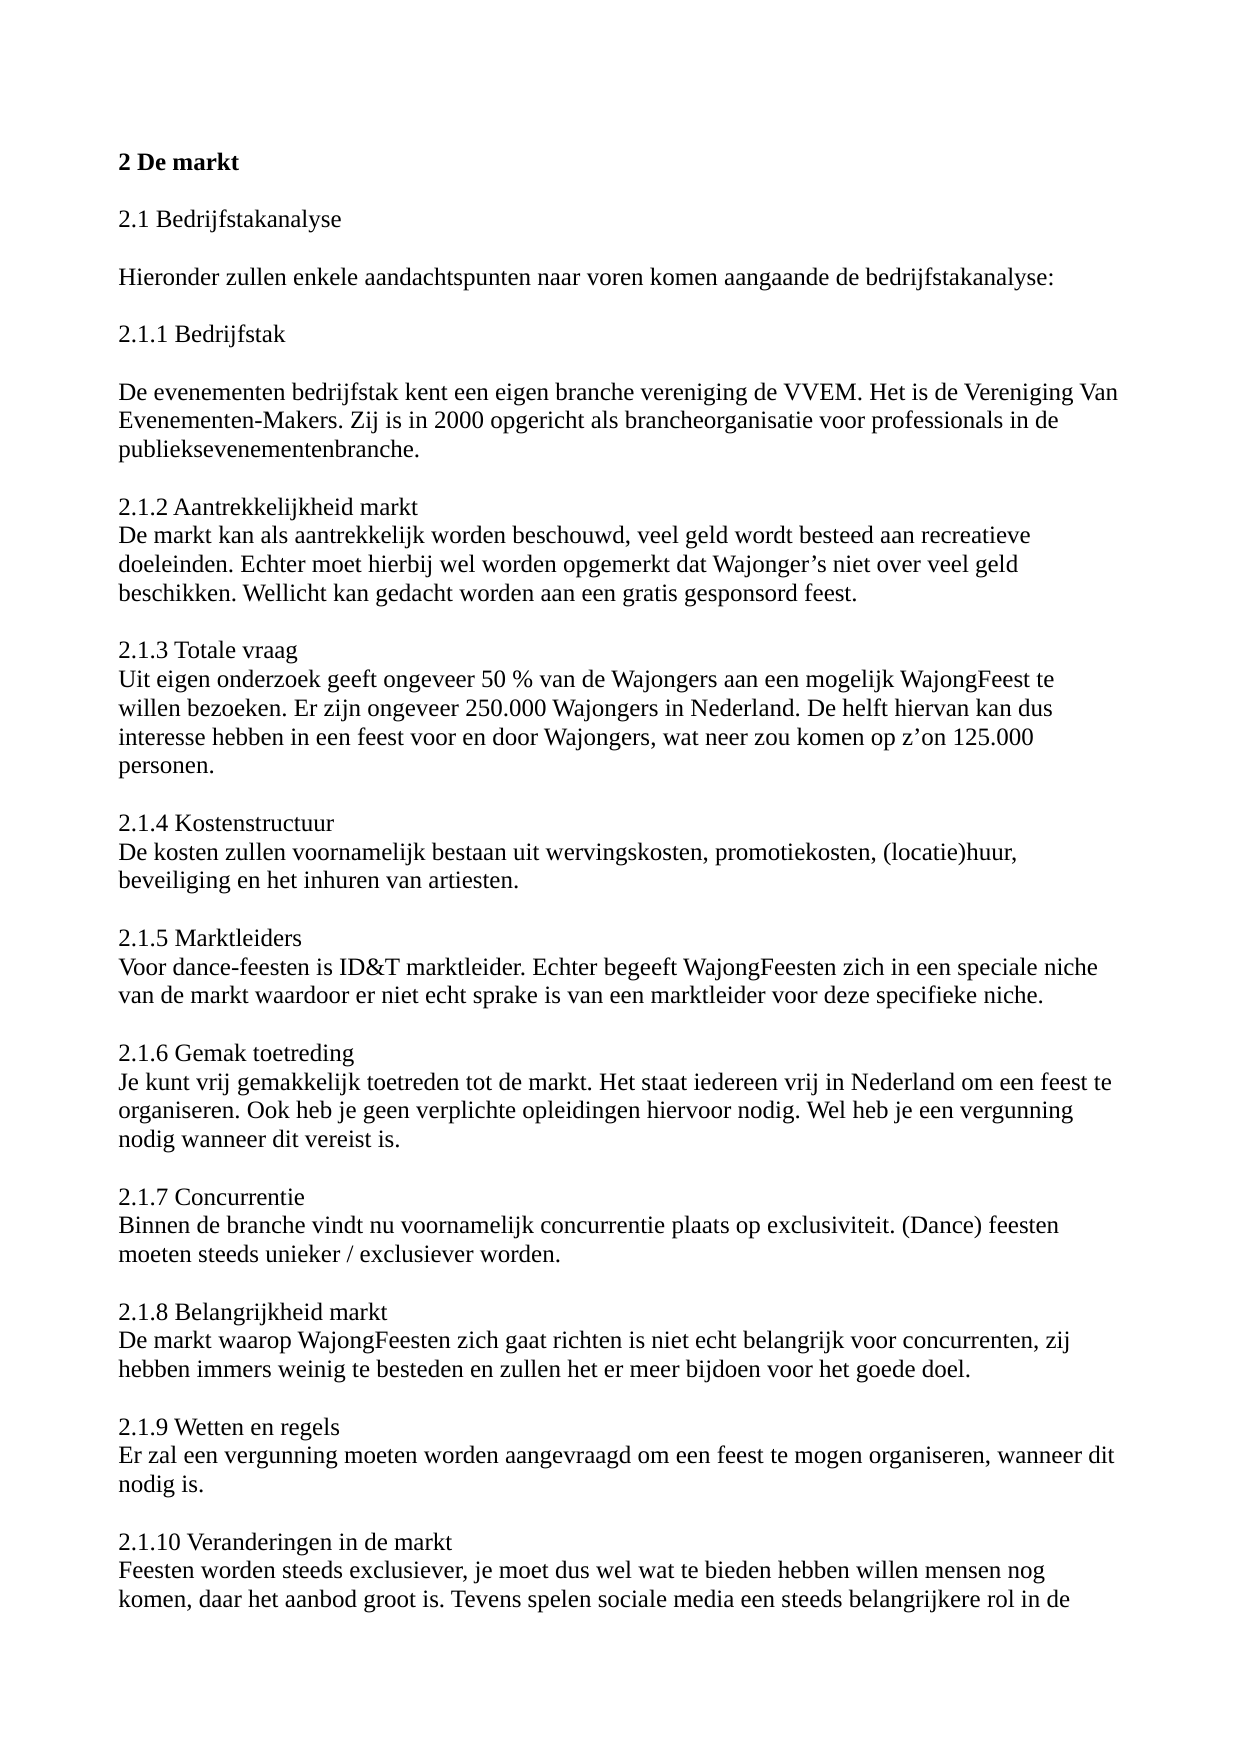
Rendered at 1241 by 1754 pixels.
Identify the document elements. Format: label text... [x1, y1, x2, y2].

text De markt waarop WajongFeesten zich gaat richten is niet echt belangrijk voor concurrenten, zij hebben immers weinig te besteden en zullen het er meer bijdoen voor het goede doel. [118, 1326, 1122, 1383]
text Er zal een vergunning moeten worden aangevraagd om een feest te mogen organiseren, wanneer dit nodig is. [118, 1441, 1122, 1498]
text Feesten worden steeds exclusiever, je moet dus wel wat te bieden hebben willen mensen nog komen, daar het aanbod groot is. Tevens spelen sociale media een steeds belangrijkere rol in de [118, 1556, 1122, 1613]
text 2.1.5 Marktleiders [118, 923, 1122, 952]
text De markt kan als aantrekkelijk worden beschouwd, veel geld wordt besteed aan recreatieve doeleinden. Echter moet hierbij wel worden opgemerkt dat Wajonger’s niet over veel geld beschikken. Wellicht kan gedacht worden aan een gratis gesponsord feest. [118, 521, 1122, 607]
text De kosten zullen voornamelijk bestaan uit wervingskosten, promotiekosten, (locatie)huur, beveiliging en het inhuren van artiesten. [118, 837, 1122, 894]
text [118, 118, 1122, 147]
text 2.1.7 Concurrentie [118, 1182, 1122, 1211]
text Voor dance-feesten is ID&T marktleider. Echter begeeft WajongFeesten zich in een speciale niche van de markt waardoor er niet echt sprake is van een marktleider voor deze specifieke niche. [118, 952, 1122, 1009]
text Binnen de branche vindt nu voornamelijk concurrentie plaats op exclusiviteit. (Dance) feesten moeten steeds unieker / exclusiever worden. [118, 1211, 1122, 1268]
text 2.1.6 Gemak toetreding [118, 1038, 1122, 1067]
text 2.1.4 Kostenstructuur [118, 808, 1122, 837]
text 2.1.2 Aantrekkelijkheid markt [118, 492, 1122, 521]
text 2 De markt 2.1 Bedrijfstakanalyse Hieronder zullen enkele aandachtspunten naar voren komen aangaande de bedrijfstakanalyse: 2.1.1 Bedrijfstak De evenementen bedrijfstak kent een eigen branche vereniging de VVEM. Het is de Vereniging Van Evenementen-Makers. Zij is in 2000 opgericht als brancheorganisatie voor professionals in de publieksevenementenbranche. [118, 147, 1122, 463]
text 2.1.10 Veranderingen in de markt [118, 1527, 1122, 1556]
text 2.1.9 Wetten en regels [118, 1412, 1122, 1441]
text Je kunt vrij gemakkelijk toetreden tot de markt. Het staat iedereen vrij in Nederland om een feest te organiseren. Ook heb je geen verplichte opleidingen hiervoor nodig. Wel heb je een vergunning nodig wanneer dit vereist is. [118, 1067, 1122, 1153]
text 2.1.3 Totale vraag [118, 636, 1122, 664]
text 2.1.8 Belangrijkheid markt [118, 1297, 1122, 1326]
text Uit eigen onderzoek geeft ongeveer 50 % van de Wajongers aan een mogelijk WajongFeest te willen bezoeken. Er zijn ongeveer 250.000 Wajongers in Nederland. De helft hiervan kan dus interesse hebben in een feest voor en door Wajongers, wat neer zou komen op z’on 125.000 personen. [118, 664, 1122, 779]
